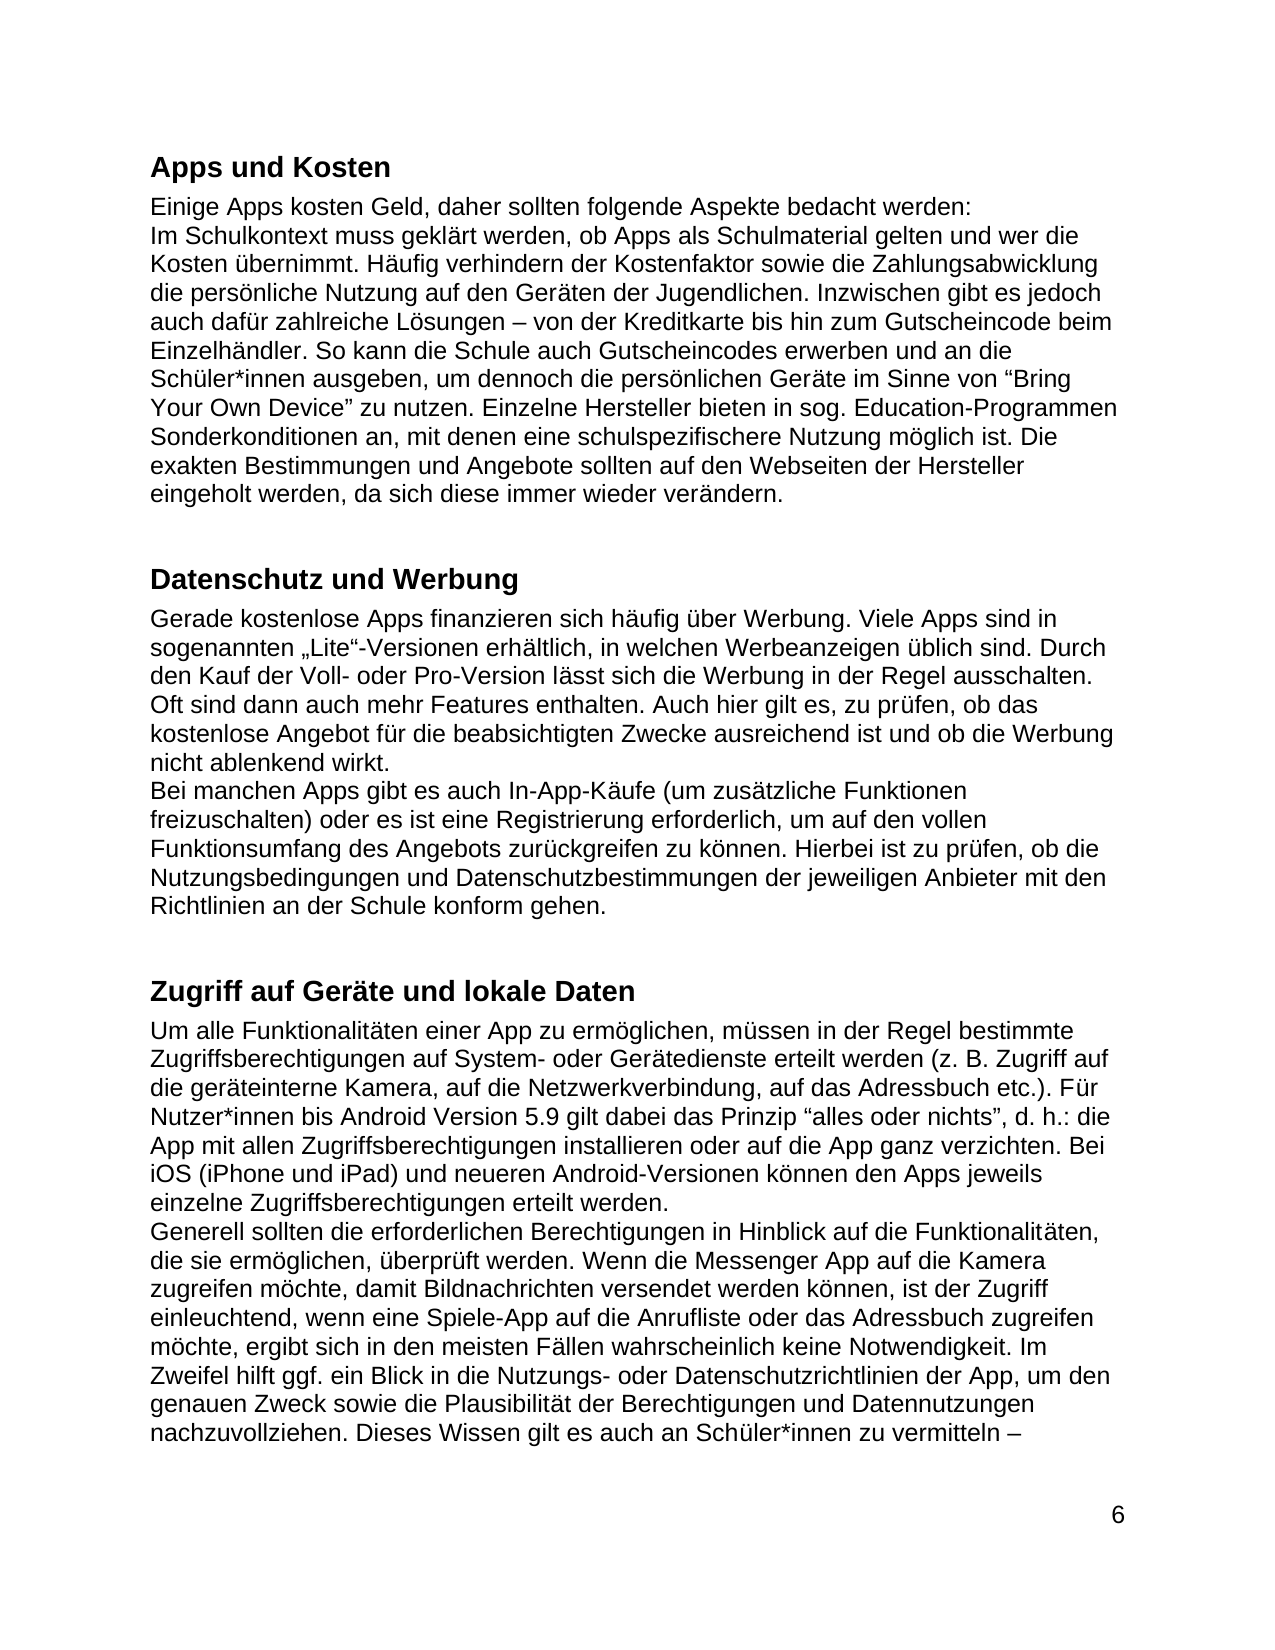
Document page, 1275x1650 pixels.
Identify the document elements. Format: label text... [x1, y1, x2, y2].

subtitle Datenschutz und Werbung [150, 562, 1125, 595]
text Im Schulkontext muss geklärt werden, ob Apps als Schulmaterial gelten und wer die Kosten übernimmt. Häufig verhindern der Kostenfaktor sowie die Zahlungsabwicklung die persönliche Nutzung auf den Geräten der Jugendlichen. Inzwischen gibt es jedoch auch dafür zahlreiche Lösungen – von der Kreditkarte bis hin zum Gutscheincode beim Einzelhändler. So kann die Schule auch Gutscheincodes erwerben und an die Schüler*innen ausgeben, um dennoch die persönlichen Geräte im Sinne von “Bring Your Own Device” zu nutzen. Einzelne Hersteller bieten in sog. Education-Programmen Sonderkonditionen an, mit denen eine schulspezifischere Nutzung möglich ist. Die exakten Bestimmungen und Angebote sollten auf den Webseiten der Hersteller eingeholt werden, da sich diese immer wieder verändern. [150, 221, 1125, 508]
subtitle Apps und Kosten [150, 150, 1125, 183]
text Bei manchen Apps gibt es auch In-App-Käufe (um zusätzliche Funktionen freizuschalten) oder es ist eine Registrierung erforderlich, um auf den vollen Funktionsumfang des Angebots zurückgreifen zu können. Hierbei ist zu prüfen, ob die Nutzungsbedingungen und Datenschutzbestimmungen der jeweiligen Anbieter mit den Richtlinien an der Schule konform gehen. [150, 776, 1125, 920]
text Einige Apps kosten Geld, daher sollten folgende Aspekte bedacht werden: [150, 192, 1125, 221]
subtitle Zugriff auf Geräte und lokale Daten [150, 974, 1125, 1007]
text Gerade kostenlose Apps finanzieren sich häufig über Werbung. Viele Apps sind in sogenannten „Lite“-Versionen erhältlich, in welchen Werbeanzeigen üblich sind. Durch den Kauf der Voll- oder Pro-Version lässt sich die Werbung in der Regel ausschalten. Oft sind dann auch mehr Features enthalten. Auch hier gilt es, zu prüfen, ob das kostenlose Angebot für die beabsichtigten Zwecke ausreichend ist und ob die Werbung nicht ablenkend wirkt. [150, 604, 1125, 776]
text Generell sollten die erforderlichen Berechtigungen in Hinblick auf die Funktionalitäten, die sie ermöglichen, überprüft werden. Wenn die Messenger App auf die Kamera zugreifen möchte, damit Bildnachrichten versendet werden können, ist der Zugriff einleuchtend, wenn eine Spiele-App auf die Anrufliste oder das Adressbuch zugreifen möchte, ergibt sich in den meisten Fällen wahrscheinlich keine Notwendigkeit. Im Zweifel hilft ggf. ein Blick in die Nutzungs- oder Datenschutzrichtlinien der App, um den genauen Zweck sowie die Plausibilität der Berechtigungen und Datennutzungen nachzuvollziehen. Dieses Wissen gilt es auch an Schüler*innen zu vermitteln – [150, 1217, 1125, 1447]
text Um alle Funktionalitäten einer App zu ermöglichen, müssen in der Regel bestimmte Zugriffsberechtigungen auf System- oder Gerätedienste erteilt werden (z. B. Zugriff auf die geräteinterne Kamera, auf die Netzwerkverbindung, auf das Adressbuch etc.). Für Nutzer*innen bis Android Version 5.9 gilt dabei das Prinzip “alles oder nichts”, d. h.: die App mit allen Zugriffsberechtigungen installieren oder auf die App ganz verzichten. Bei iOS (iPhone und iPad) und neueren Android-Versionen können den Apps jeweils einzelne Zugriffsberechtigungen erteilt werden. [150, 1016, 1125, 1217]
